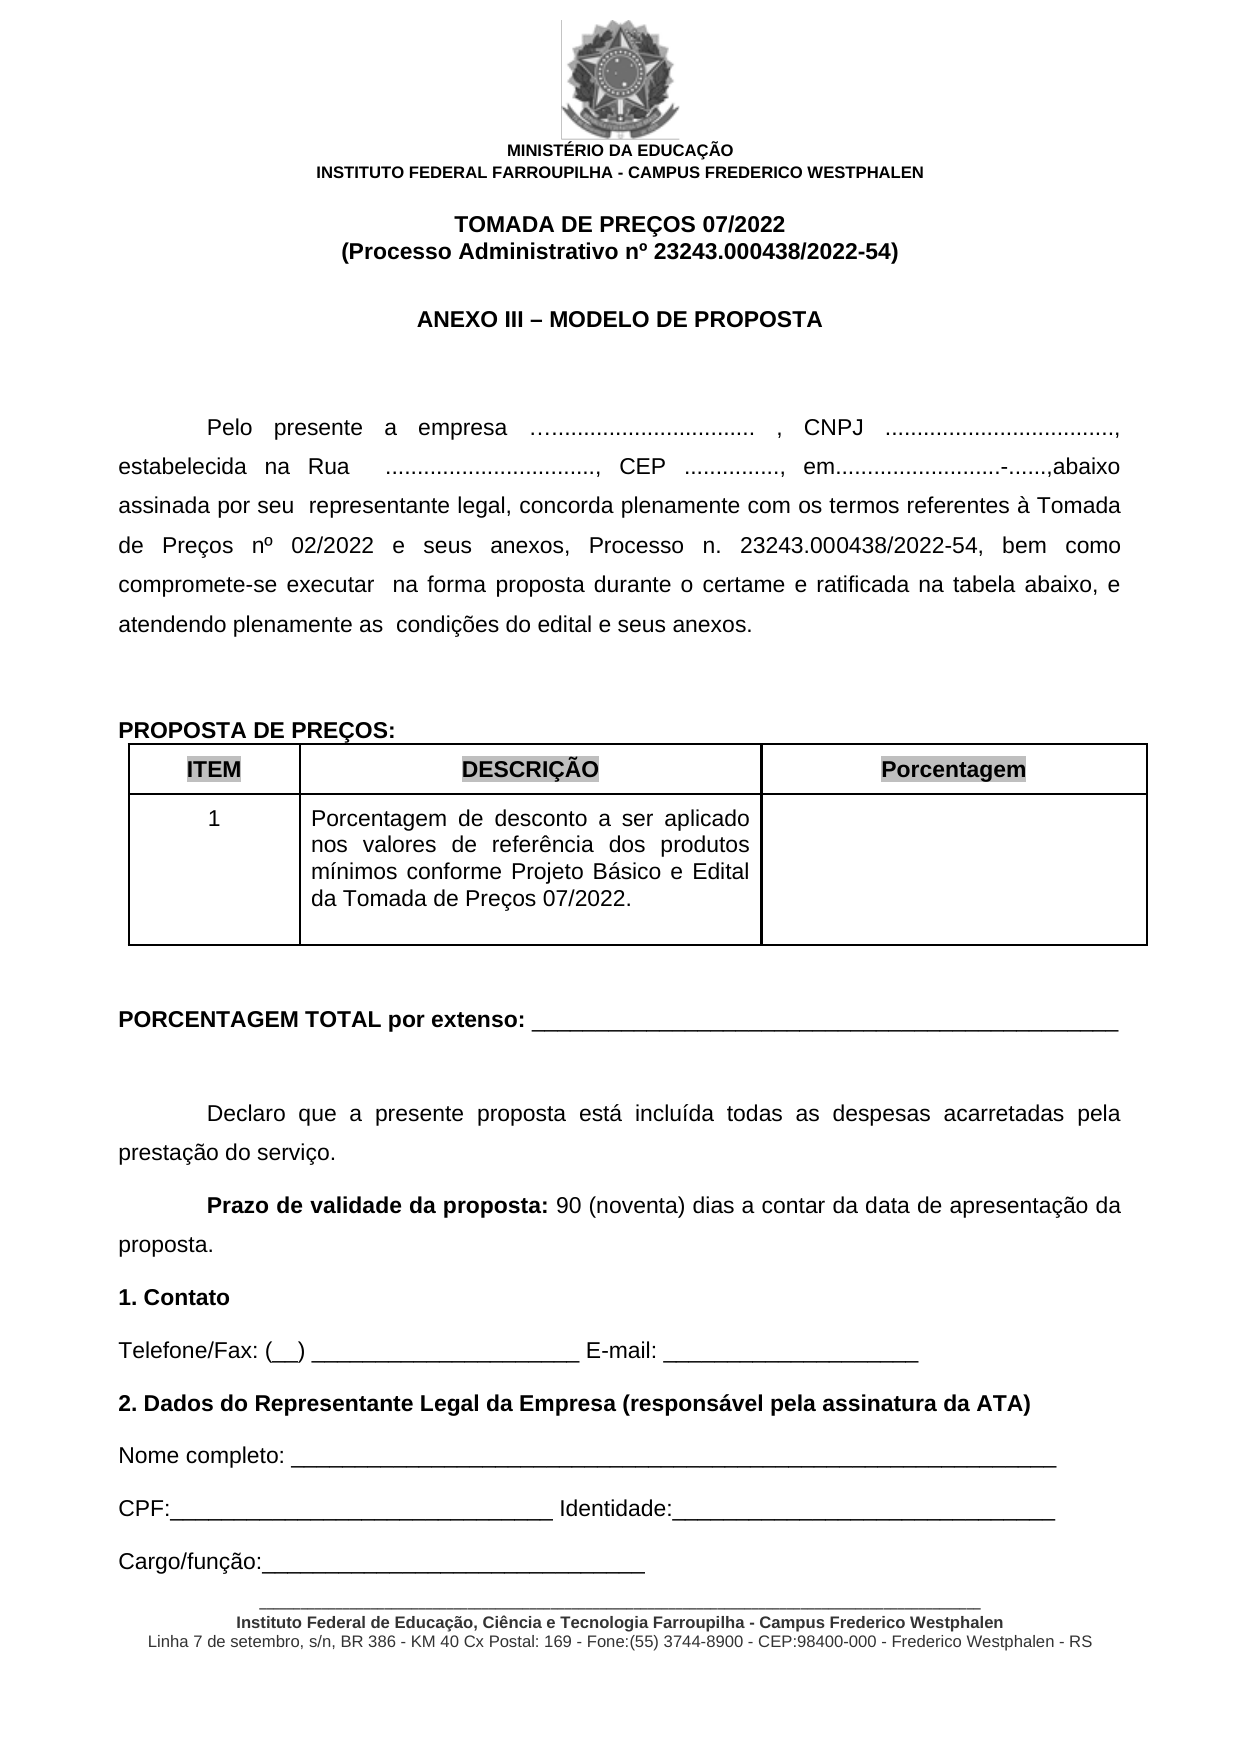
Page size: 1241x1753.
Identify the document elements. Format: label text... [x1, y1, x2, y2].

picture [560, 20, 680, 141]
table_cell [763, 795, 1146, 944]
text Nome completo: ____________________________________________________________ [118, 1442, 1121, 1469]
text Pelo presente a empresa …................................ , CNPJ ...................................., estabelecida na Rua ................................., CEP ..............., em..........................-......,abaixo assinada por seu representante legal, concorda plenamente com os termos referentes à Tomada de Preços nº 02/2022 e seus anexos, Processo n. 23243.000438/2022-54, bem como compromete-se executar na forma proposta durante o certame e ratificada na tabela abaixo, e atendendo plenamente as condições do edital e seus anexos. [118, 413, 1121, 637]
text PROPOSTA DE PREÇOS: [118, 717, 1121, 743]
text PORCENTAGEM TOTAL por extenso: ______________________________________________ [118, 1006, 1121, 1033]
table_header ITEM [130, 745, 299, 792]
table_header Porcentagem [763, 745, 1146, 792]
text CPF:______________________________ Identidade:______________________________ [118, 1495, 1121, 1522]
text 2. Dados do Representante Legal da Empresa (responsável pela assinatura da ATA) [118, 1390, 1121, 1416]
text Telefone/Fax: (__) _____________________ E-mail: ____________________ [118, 1337, 1121, 1363]
text TOMADA DE PREÇOS 07/2022 [118, 211, 1121, 237]
table_cell Porcentagem de desconto a ser aplicado nos valores de referência dos produtos mínimos conforme Projeto Básico e Edital da Tomada de Preços 07/2022. [301, 795, 760, 944]
table_header DESCRIÇÃO [301, 745, 760, 792]
text Cargo/função:______________________________ [118, 1548, 1121, 1574]
text (Processo Administrativo nº 23243.000438/2022-54) [118, 238, 1121, 264]
text Declaro que a presente proposta está incluída todas as despesas acarretadas pela prestação do serviço. [118, 1099, 1121, 1165]
text 1. Contato [118, 1284, 1121, 1310]
table_cell 1 [130, 795, 299, 944]
text Prazo de validade da proposta: 90 (noventa) dias a contar da data de apresentação da proposta. [118, 1192, 1121, 1258]
text ANEXO III – MODELO DE PROPOSTA [118, 306, 1121, 332]
